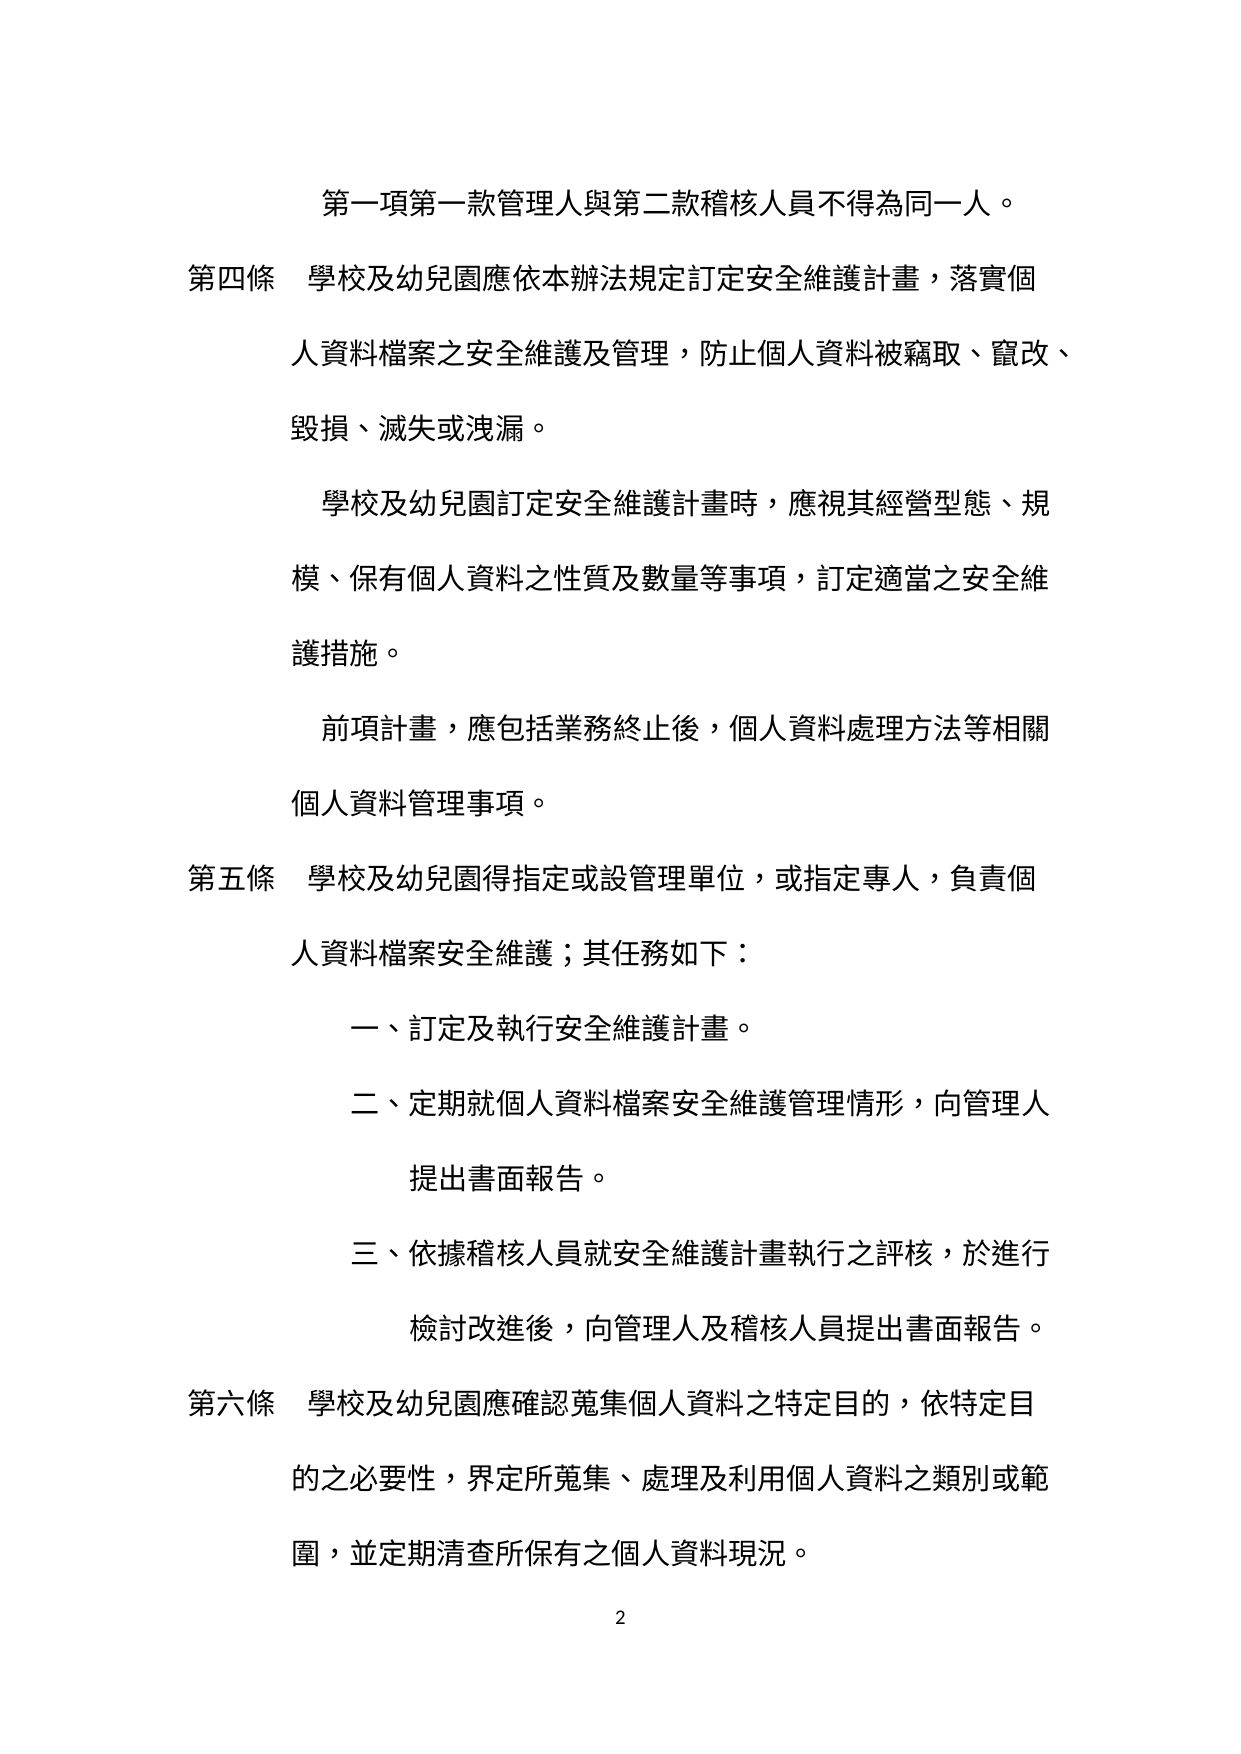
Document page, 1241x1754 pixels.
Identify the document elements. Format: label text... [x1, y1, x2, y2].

text 前項計畫，應包括業務終止後，個人資料處理方法等相關個人資料管理事項。 [291, 689, 1053, 839]
text 一、訂定及執行安全維護計畫。 [350, 989, 1053, 1064]
text 第六條 學校及幼兒園應確認蒐集個人資料之特定目的，依特定目的之必要性，界定所蒐集、處理及利用個人資料之類別或範圍，並定期清查所保有之個人資料現況。 [187, 1364, 1053, 1589]
text 第四條 學校及幼兒園應依本辦法規定訂定安全維護計畫，落實個人資料檔案之安全維護及管理，防止個人資料被竊取、竄改、毀損、滅失或洩漏。 [188, 239, 1053, 464]
text 學校及幼兒園訂定安全維護計畫時，應視其經營型態、規模、保有個人資料之性質及數量等事項，訂定適當之安全維護措施。 [291, 464, 1053, 689]
text 第五條 學校及幼兒園得指定或設管理單位，或指定專人，負責個人資料檔案安全維護；其任務如下： [188, 839, 1053, 989]
text 第一項第一款管理人與第二款稽核人員不得為同一人。 [187, 164, 1053, 239]
text 三、依據稽核人員就安全維護計畫執行之評核，於進行檢討改進後，向管理人及稽核人員提出書面報告。 [350, 1214, 1053, 1364]
text 二、定期就個人資料檔案安全維護管理情形，向管理人提出書面報告。 [350, 1064, 1053, 1214]
